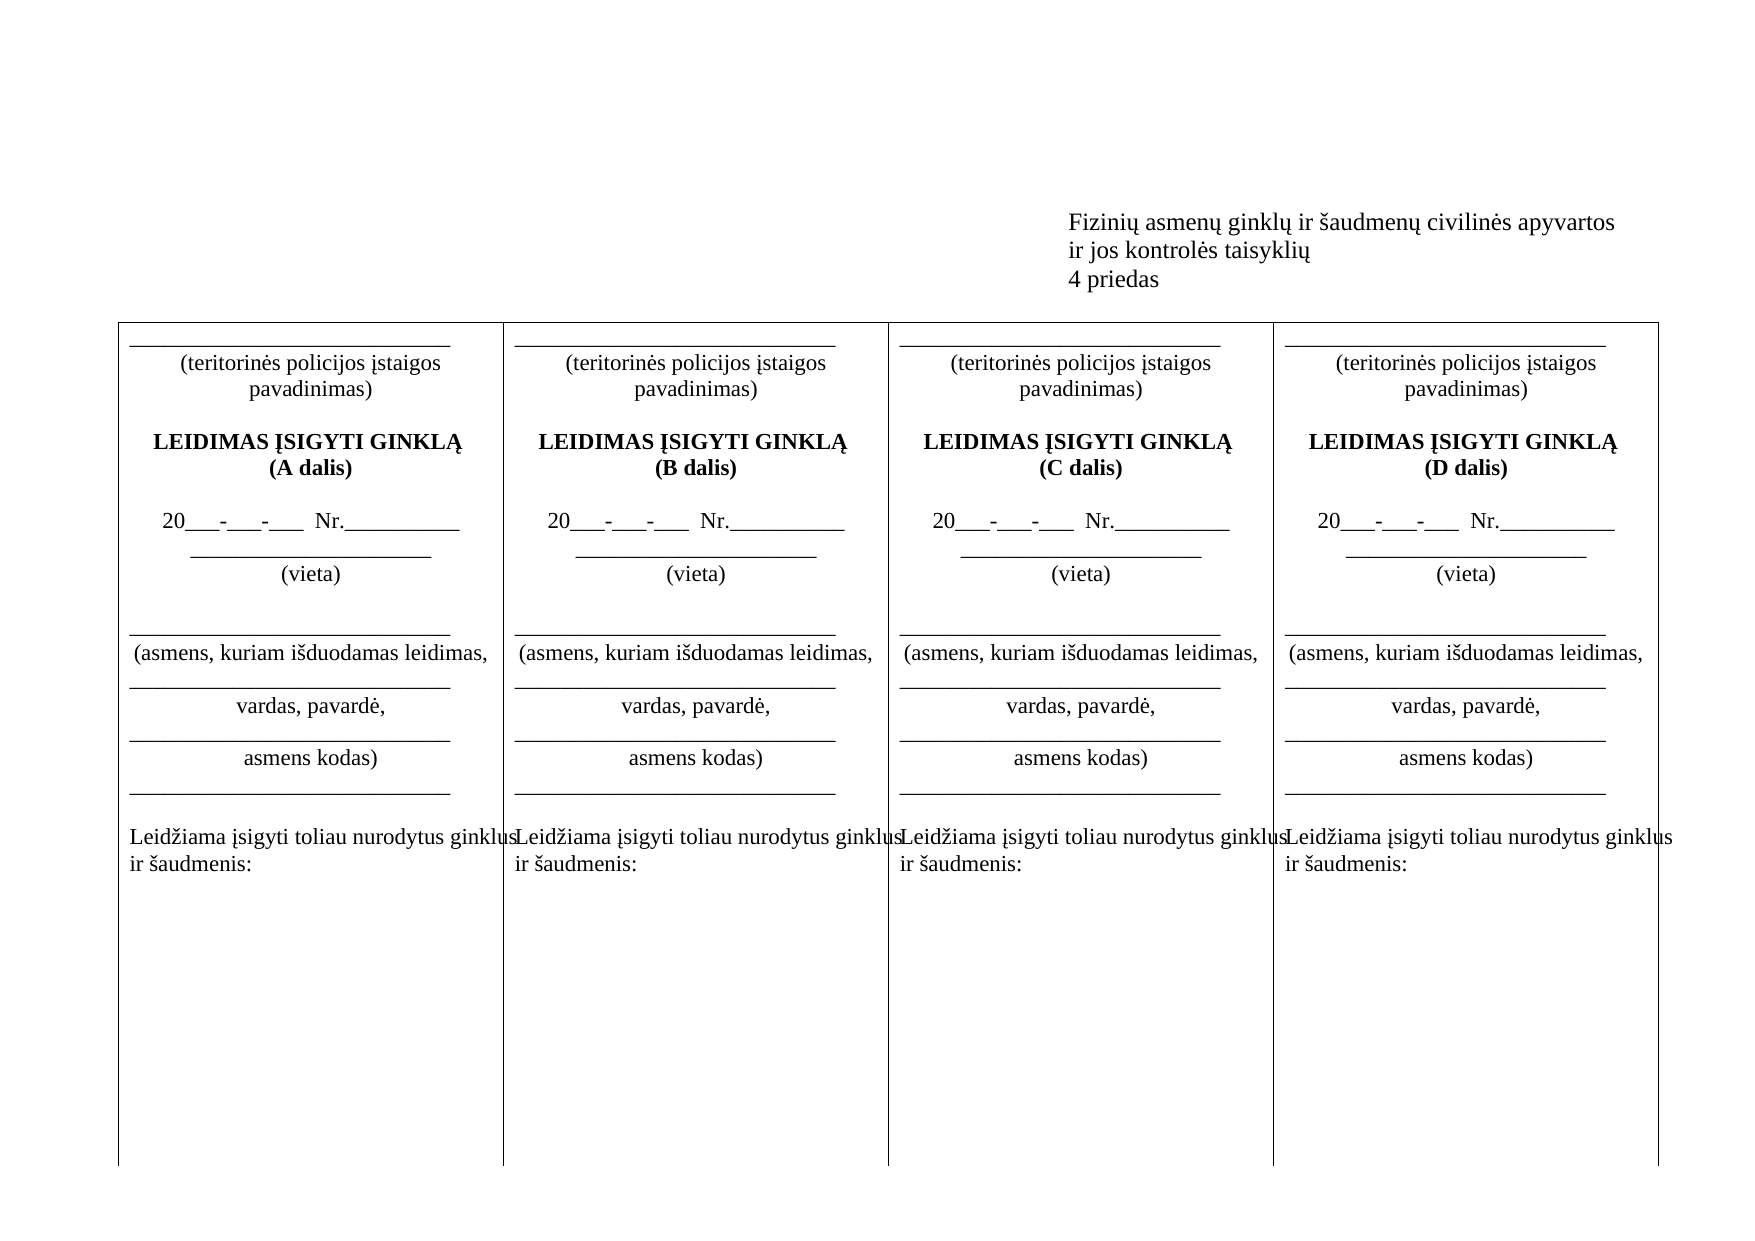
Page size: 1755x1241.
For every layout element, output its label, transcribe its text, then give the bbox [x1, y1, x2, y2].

table_header ____________________________ (teritorinės policijos įstaigos pavadinimas) LEIDIMAS ĮSIGYTI GINKLĄ (D dalis) 20___-___-___ Nr.__________ _____________________ (vieta) ____________________________ (asmens, kuriam išduodamas leidimas, ____________________________ vardas, pavardė, ____________________________ asmens kodas) ____________________________ [1274, 323, 1658, 823]
text Fizinių asmenų ginklų ir šaudmenų civilinės apyvartos [1068, 207, 1636, 235]
table_header ____________________________ (teritorinės policijos įstaigos pavadinimas) LEIDIMAS ĮSIGYTI GINKLĄ (C dalis) 20___-___-___ Nr.__________ _____________________ (vieta) ____________________________ (asmens, kuriam išduodamas leidimas, ____________________________ vardas, pavardė, ____________________________ asmens kodas) ____________________________ [889, 323, 1273, 823]
table_cell Leidžiama įsigyti toliau nurodytus ginklus ir šaudmenis: [504, 824, 888, 1166]
table_cell Leidžiama įsigyti toliau nurodytus ginklus ir šaudmenis: [119, 824, 503, 1166]
table_header ____________________________ (teritorinės policijos įstaigos pavadinimas) LEIDIMAS ĮSIGYTI GINKLĄ (A dalis) 20___-___-___ Nr.__________ _____________________ (vieta) ____________________________ (asmens, kuriam išduodamas leidimas, ____________________________ vardas, pavardė, ____________________________ asmens kodas) ____________________________ [119, 323, 503, 823]
table_cell Leidžiama įsigyti toliau nurodytus ginklus ir šaudmenis: [889, 824, 1273, 1166]
table_cell Leidžiama įsigyti toliau nurodytus ginklus ir šaudmenis: [1274, 824, 1658, 1166]
text 4 priedas [1068, 264, 1636, 293]
table_header ____________________________ (teritorinės policijos įstaigos pavadinimas) LEIDIMAS ĮSIGYTI GINKLĄ (B dalis) 20___-___-___ Nr.__________ _____________________ (vieta) ____________________________ (asmens, kuriam išduodamas leidimas, ____________________________ vardas, pavardė, ____________________________ asmens kodas) ____________________________ [504, 323, 888, 823]
text ir jos kontrolės taisyklių [1068, 235, 1636, 264]
